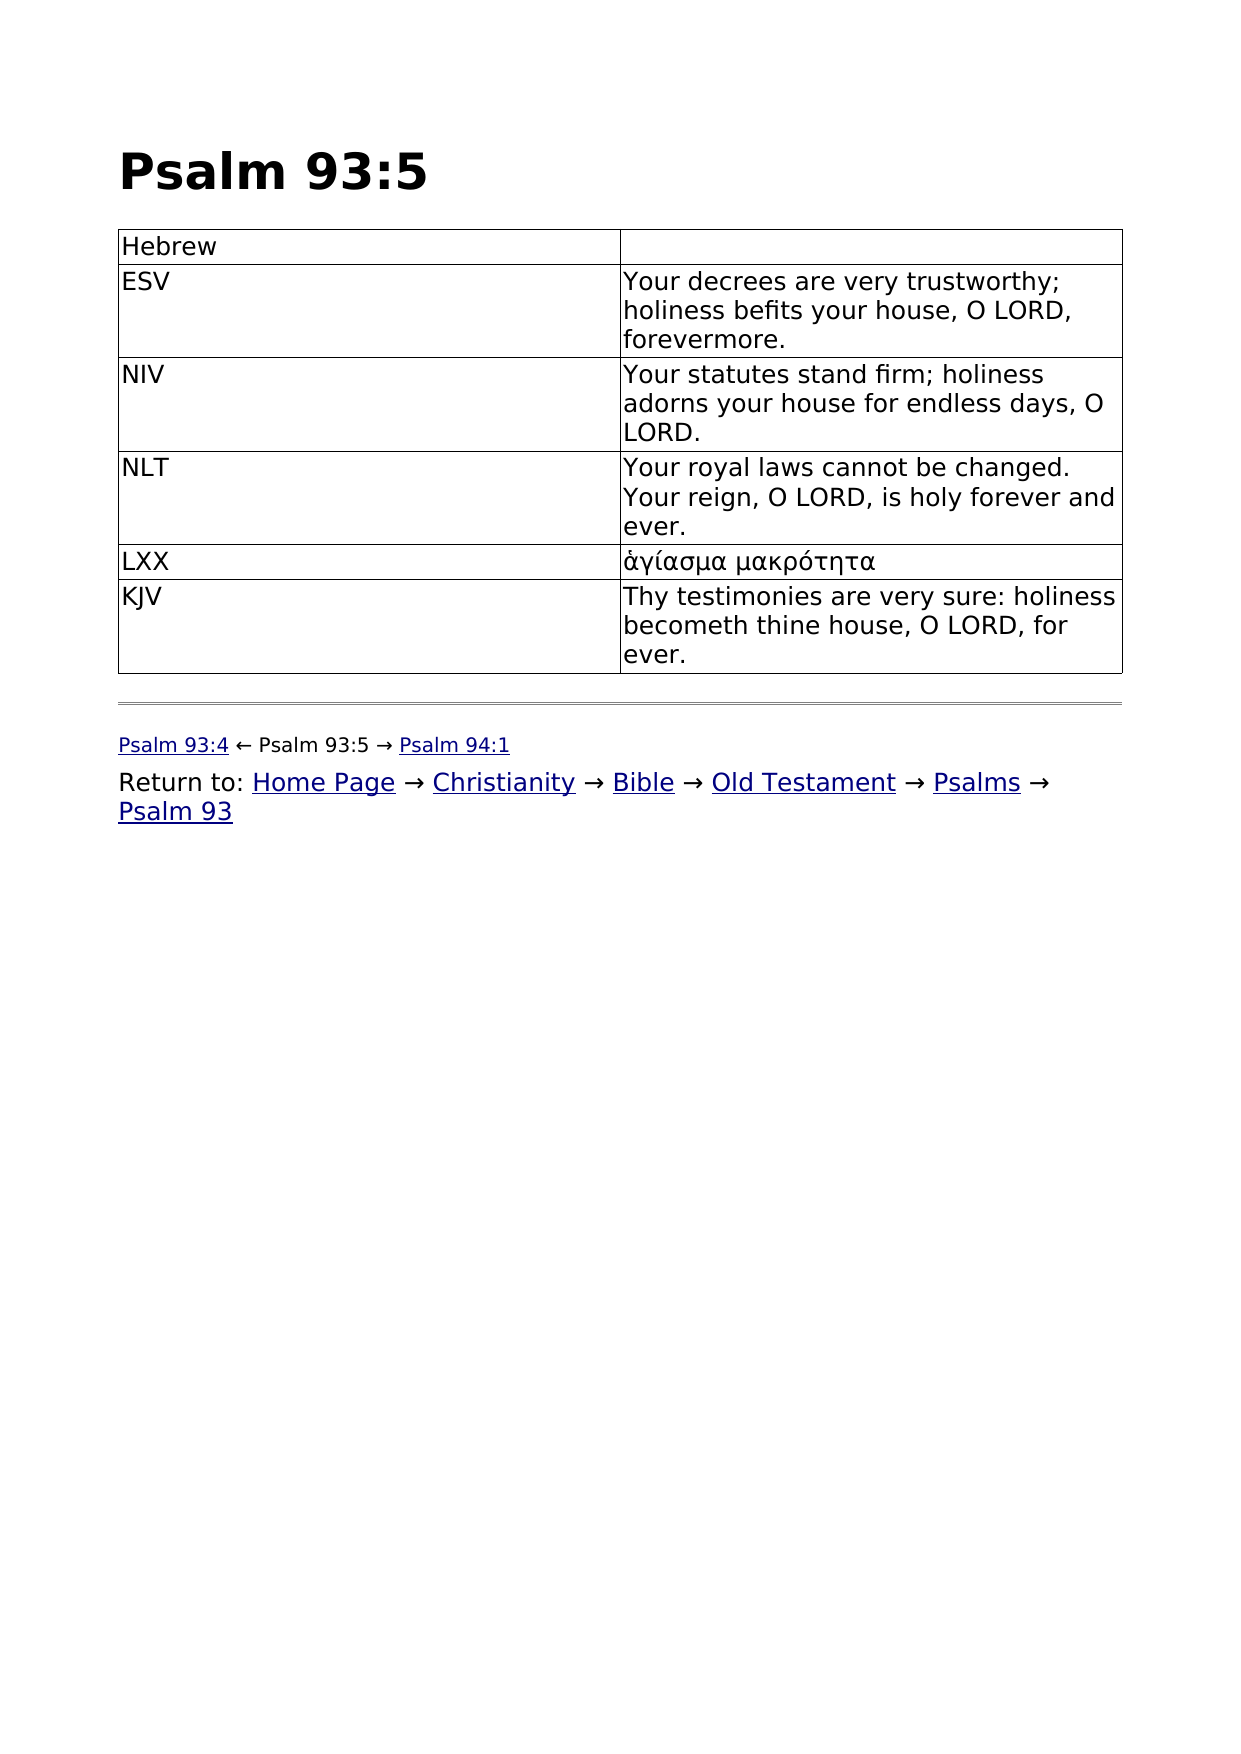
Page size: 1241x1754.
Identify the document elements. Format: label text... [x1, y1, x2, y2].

table_cell Your royal laws cannot be changed. Your reign, O LORD, is holy forever and ever. [621, 452, 1122, 544]
table_cell Your decrees are very trustworthy; holiness befits your house, O LORD, forevermore. [621, 265, 1122, 357]
table_cell NLT [119, 452, 620, 544]
table_cell NIV [119, 358, 620, 451]
text Psalm 93:4 ← Psalm 93:5 → Psalm 94:1 [118, 734, 1122, 768]
table_cell LXX [119, 545, 620, 579]
table_cell Thy testimonies are very sure: holiness becometh thine house, O LORD, for ever. [621, 580, 1122, 673]
table_cell ἁγίασμα μακρότητα [621, 545, 1122, 579]
table_cell KJV [119, 580, 620, 673]
subtitle Psalm 93:5 [118, 143, 1122, 201]
text Return to: Home Page → Christianity → Bible → Old Testament → Psalms → Psalm 93 [118, 768, 1122, 826]
table_cell Your statutes stand firm; holiness adorns your house for endless days, O LORD. [621, 358, 1122, 451]
table_header Hebrew [119, 230, 620, 264]
table_header [621, 230, 1122, 264]
table_cell ESV [119, 265, 620, 357]
